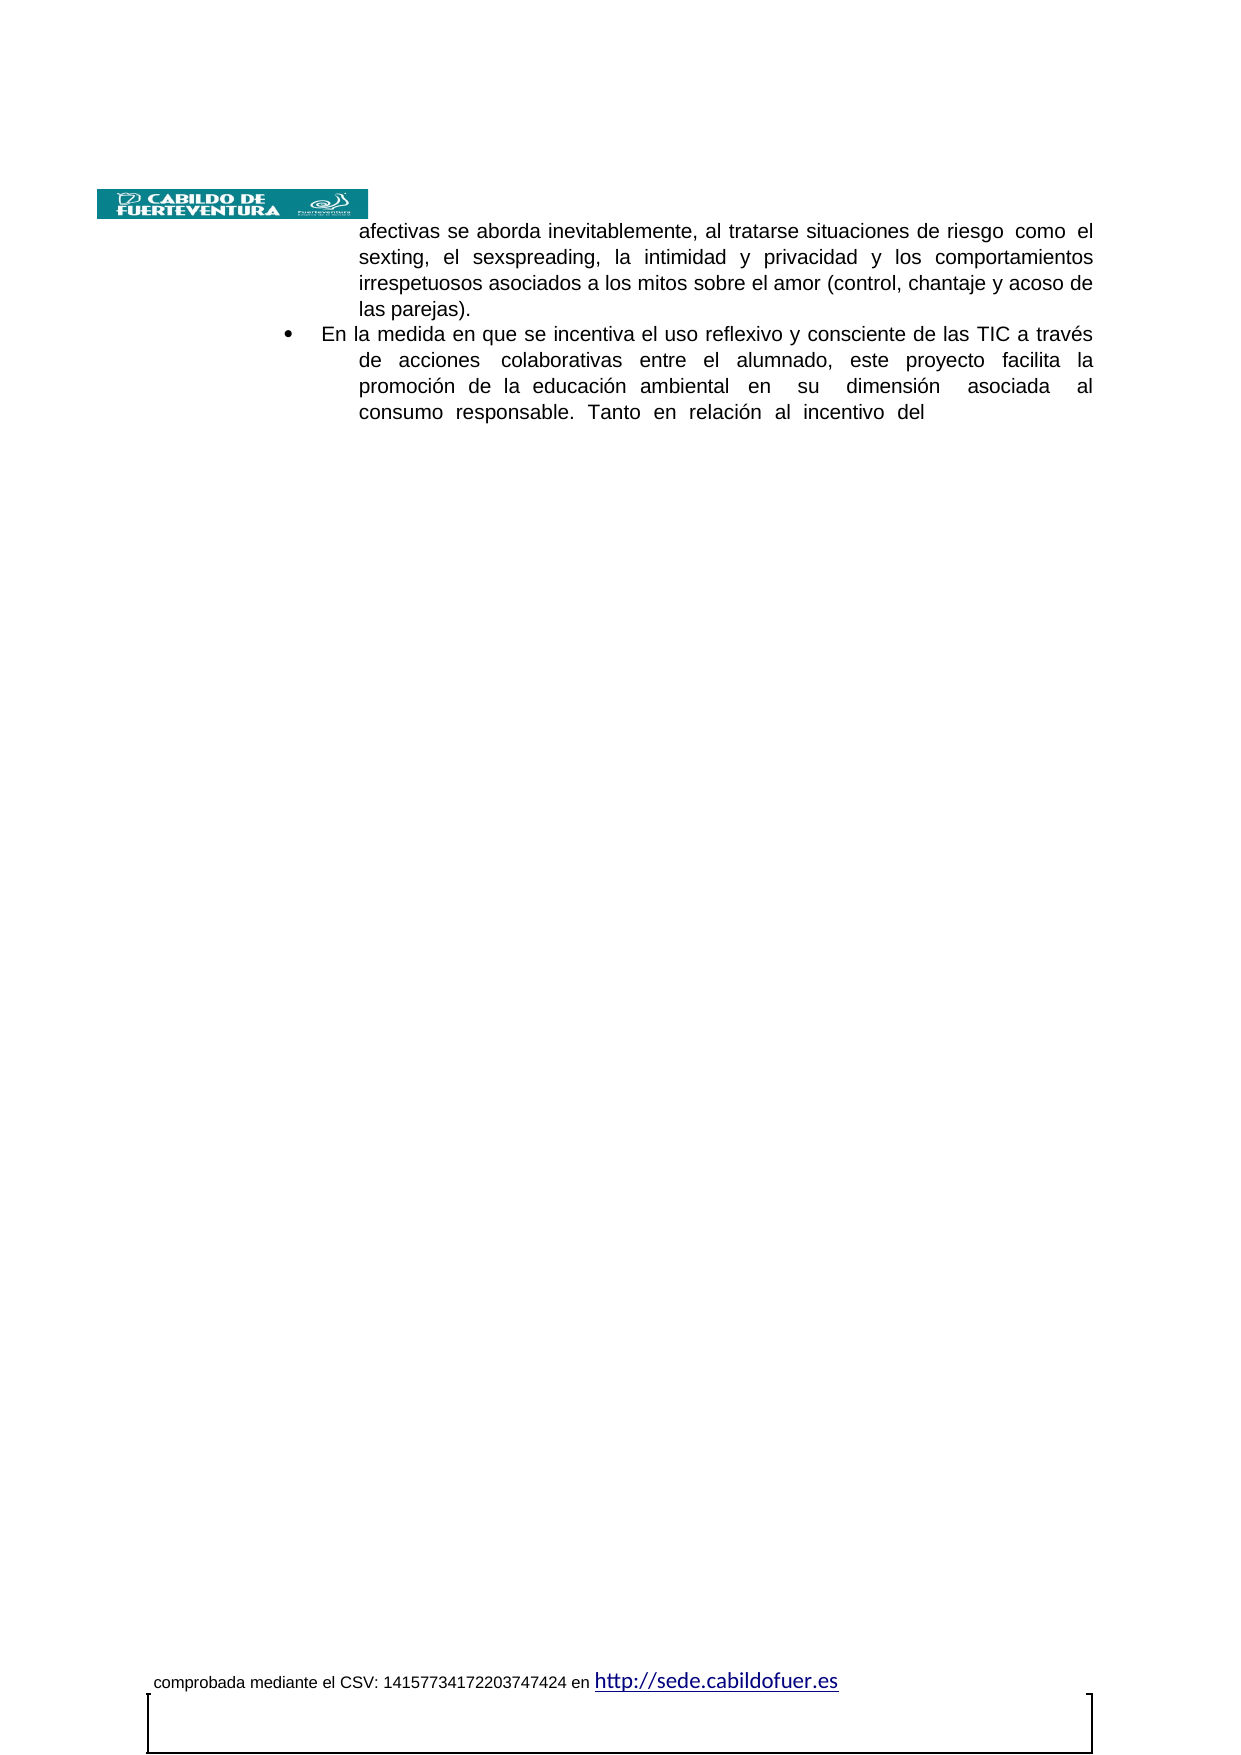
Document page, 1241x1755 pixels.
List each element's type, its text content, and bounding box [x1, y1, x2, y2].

list En la medida en que se incentiva el uso reflexivo y consciente de las TIC a través de acciones colaborativas entre el alumnado, este proyecto facilita la promoción de la educación ambiental en su dimensión asociada al consumo responsable. Tanto en relación al incentivo del [284, 322, 1093, 423]
list afectivas se aborda inevitablemente, al tratarse situaciones de riesgo como el sexting, el sexspreading, la intimidad y privacidad y los comportamientos irrespetuosos asociados a los mitos sobre el amor (control, chantaje y acoso de las parejas). [284, 219, 1093, 320]
picture [97, 189, 369, 219]
